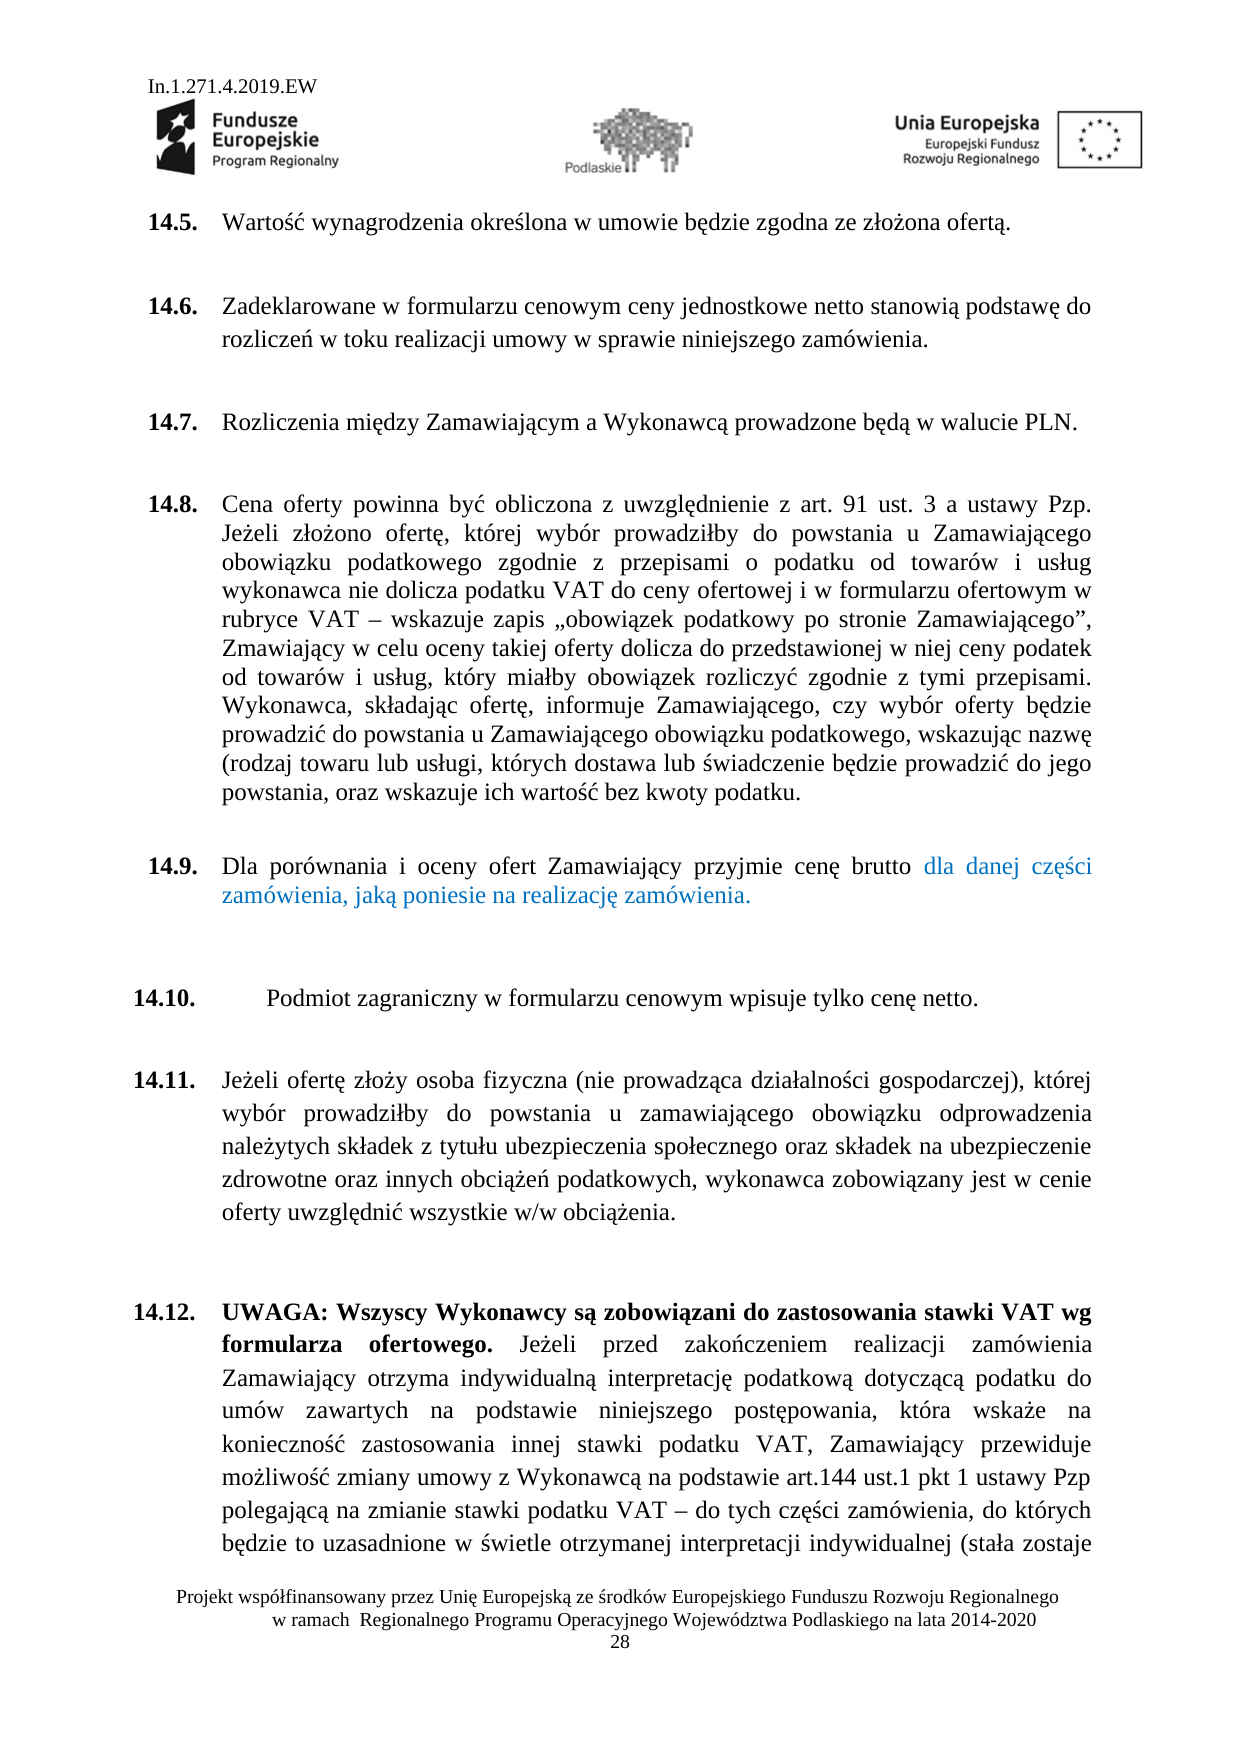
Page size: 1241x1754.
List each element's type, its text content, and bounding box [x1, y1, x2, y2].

list Podmiot zagraniczny w formularzu cenowym wpisuje tylko cenę netto. [133, 983, 1092, 1011]
list Zadeklarowane w formularzu cenowym ceny jednostkowe netto stanowią podstawę do rozliczeń w toku realizacji umowy w sprawie niniejszego zamówienia. [148, 291, 1092, 353]
list Rozliczenia między Zamawiającym a Wykonawcą prowadzone będą w walucie PLN. [148, 407, 1092, 435]
list Jeżeli ofertę złoży osoba fizyczna (nie prowadząca działalności gospodarczej), której wybór prowadziłby do powstania u zamawiającego obowiązku odprowadzenia należytych składek z tytułu ubezpieczenia społecznego oraz składek na ubezpieczenie zdrowotne oraz innych obciążeń podatkowych, wykonawca zobowiązany jest w cenie oferty uwzględnić wszystkie w/w obciążenia. [133, 1065, 1092, 1226]
list UWAGA: Wszyscy Wykonawcy są zobowiązani do zastosowania stawki VAT wg formularza ofertowego. Jeżeli przed zakończeniem realizacji zamówienia Zamawiający otrzyma indywidualną interpretację podatkową dotyczącą podatku do umów zawartych na podstawie niniejszego postępowania, która wskaże na konieczność zastosowania innej stawki podatku VAT, Zamawiający przewiduje możliwość zmiany umowy z Wykonawcą na podstawie art.144 ust.1 pkt 1 ustawy Pzp polegającą na zmianie stawki podatku VAT – do tych części zamówienia, do których będzie to uzasadnione w świetle otrzymanej interpretacji indywidualnej (stała zostaje [133, 1297, 1092, 1556]
list Dla porównania i oceny ofert Zamawiający przyjmie cenę brutto dla danej części zamówienia, jaką poniesie na realizację zamówienia. [148, 851, 1092, 908]
list Cena oferty powinna być obliczona z uwzględnienie z art. 91 ust. 3 a ustawy Pzp. Jeżeli złożono ofertę, której wybór prowadziłby do powstania u Zamawiającego obowiązku podatkowego zgodnie z przepisami o podatku od towarów i usług wykonawca nie dolicza podatku VAT do ceny ofertowej i w formularzu ofertowym w rubryce VAT – wskazuje zapis „obowiązek podatkowy po stronie Zamawiającego”, Zmawiający w celu oceny takiej oferty dolicza do przedstawionej w niej ceny podatek od towarów i usług, który miałby obowiązek rozliczyć zgodnie z tymi przepisami. Wykonawca, składając ofertę, informuje Zamawiającego, czy wybór oferty będzie prowadzić do powstania u Zamawiającego obowiązku podatkowego, wskazując nazwę (rodzaj towaru lub usługi, których dostawa lub świadczenie będzie prowadzić do jego powstania, oraz wskazuje ich wartość bez kwoty podatku. [148, 489, 1092, 806]
list Wartość wynagrodzenia określona w umowie będzie zgodna ze złożona ofertą. [148, 207, 1092, 266]
